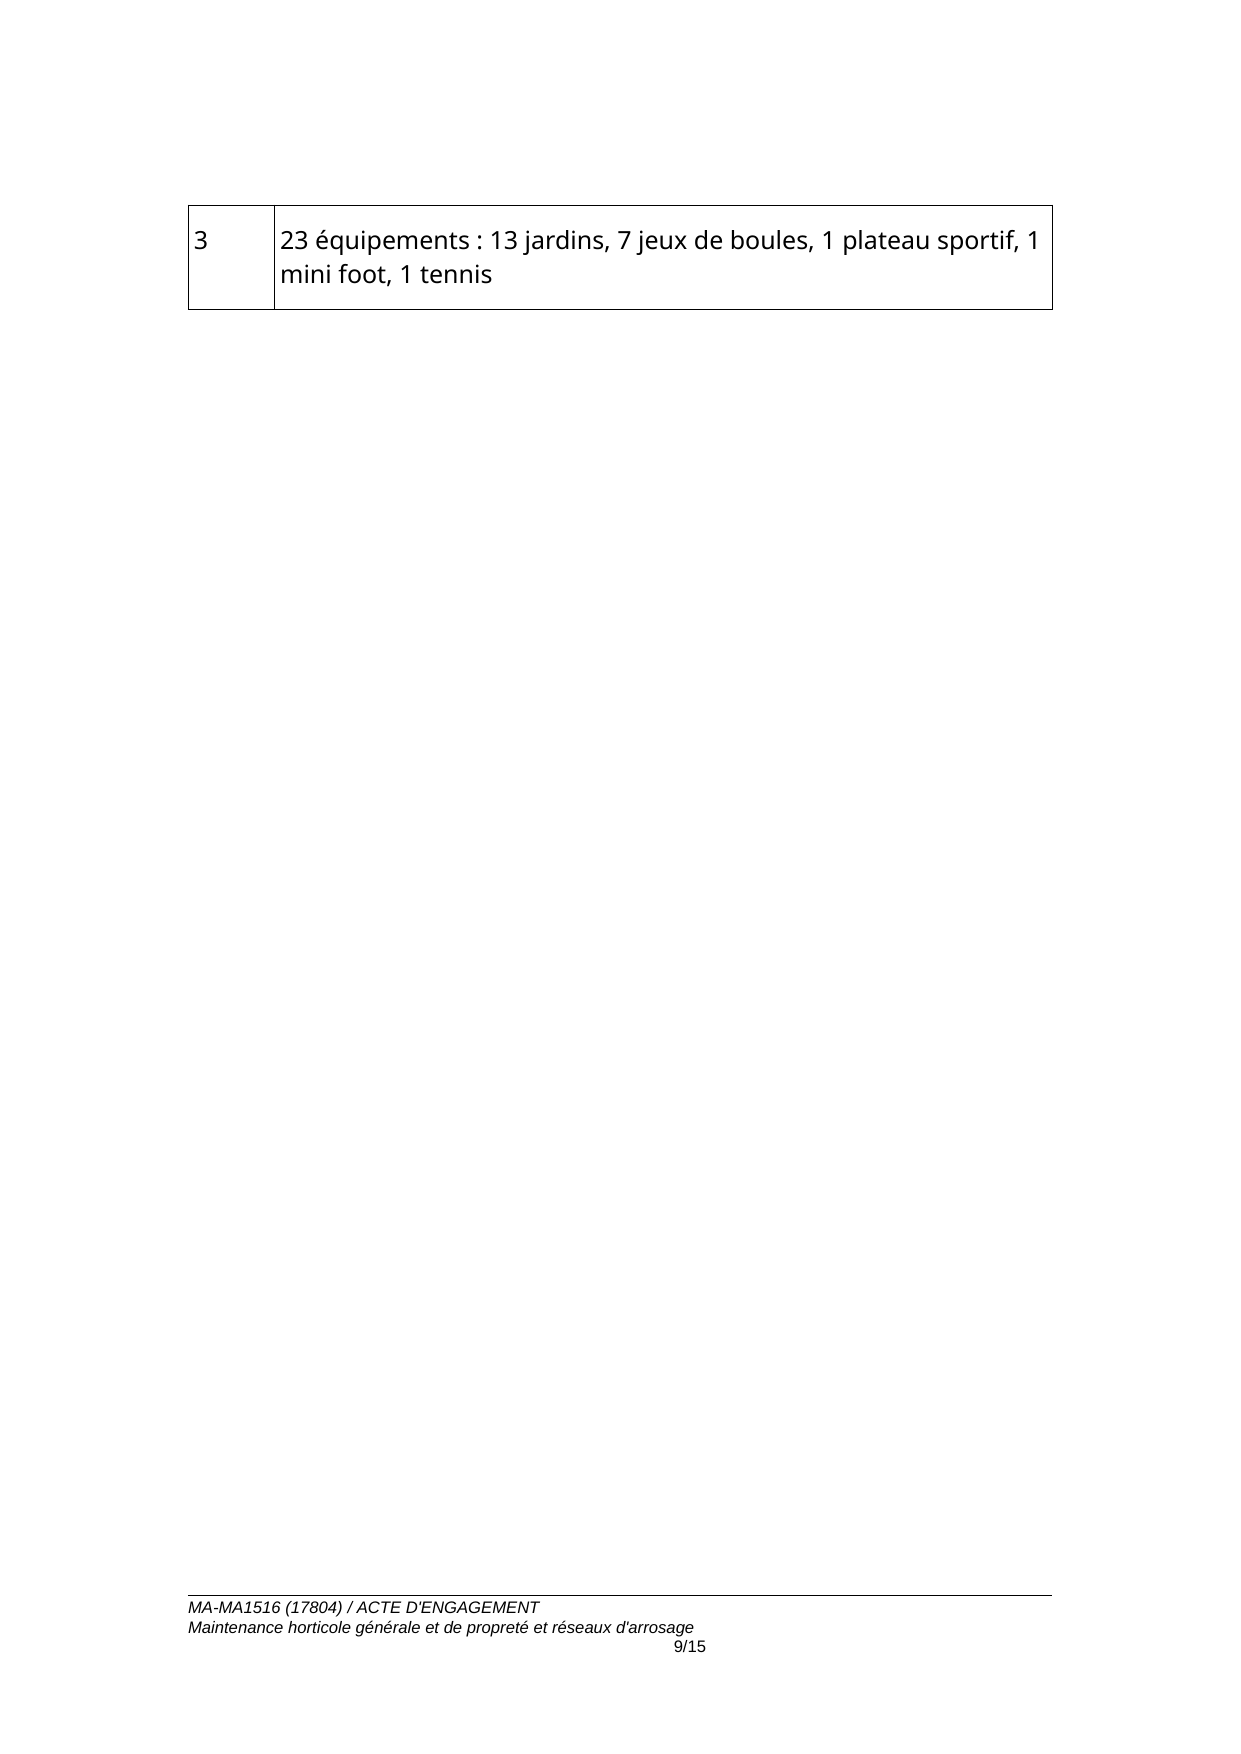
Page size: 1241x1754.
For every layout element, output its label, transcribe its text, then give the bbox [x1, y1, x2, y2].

table_cell 3 [189, 206, 274, 309]
table_cell 23 équipements : 13 jardins, 7 jeux de boules, 1 plateau sportif, 1 mini foot, 1 tennis [275, 206, 1052, 309]
